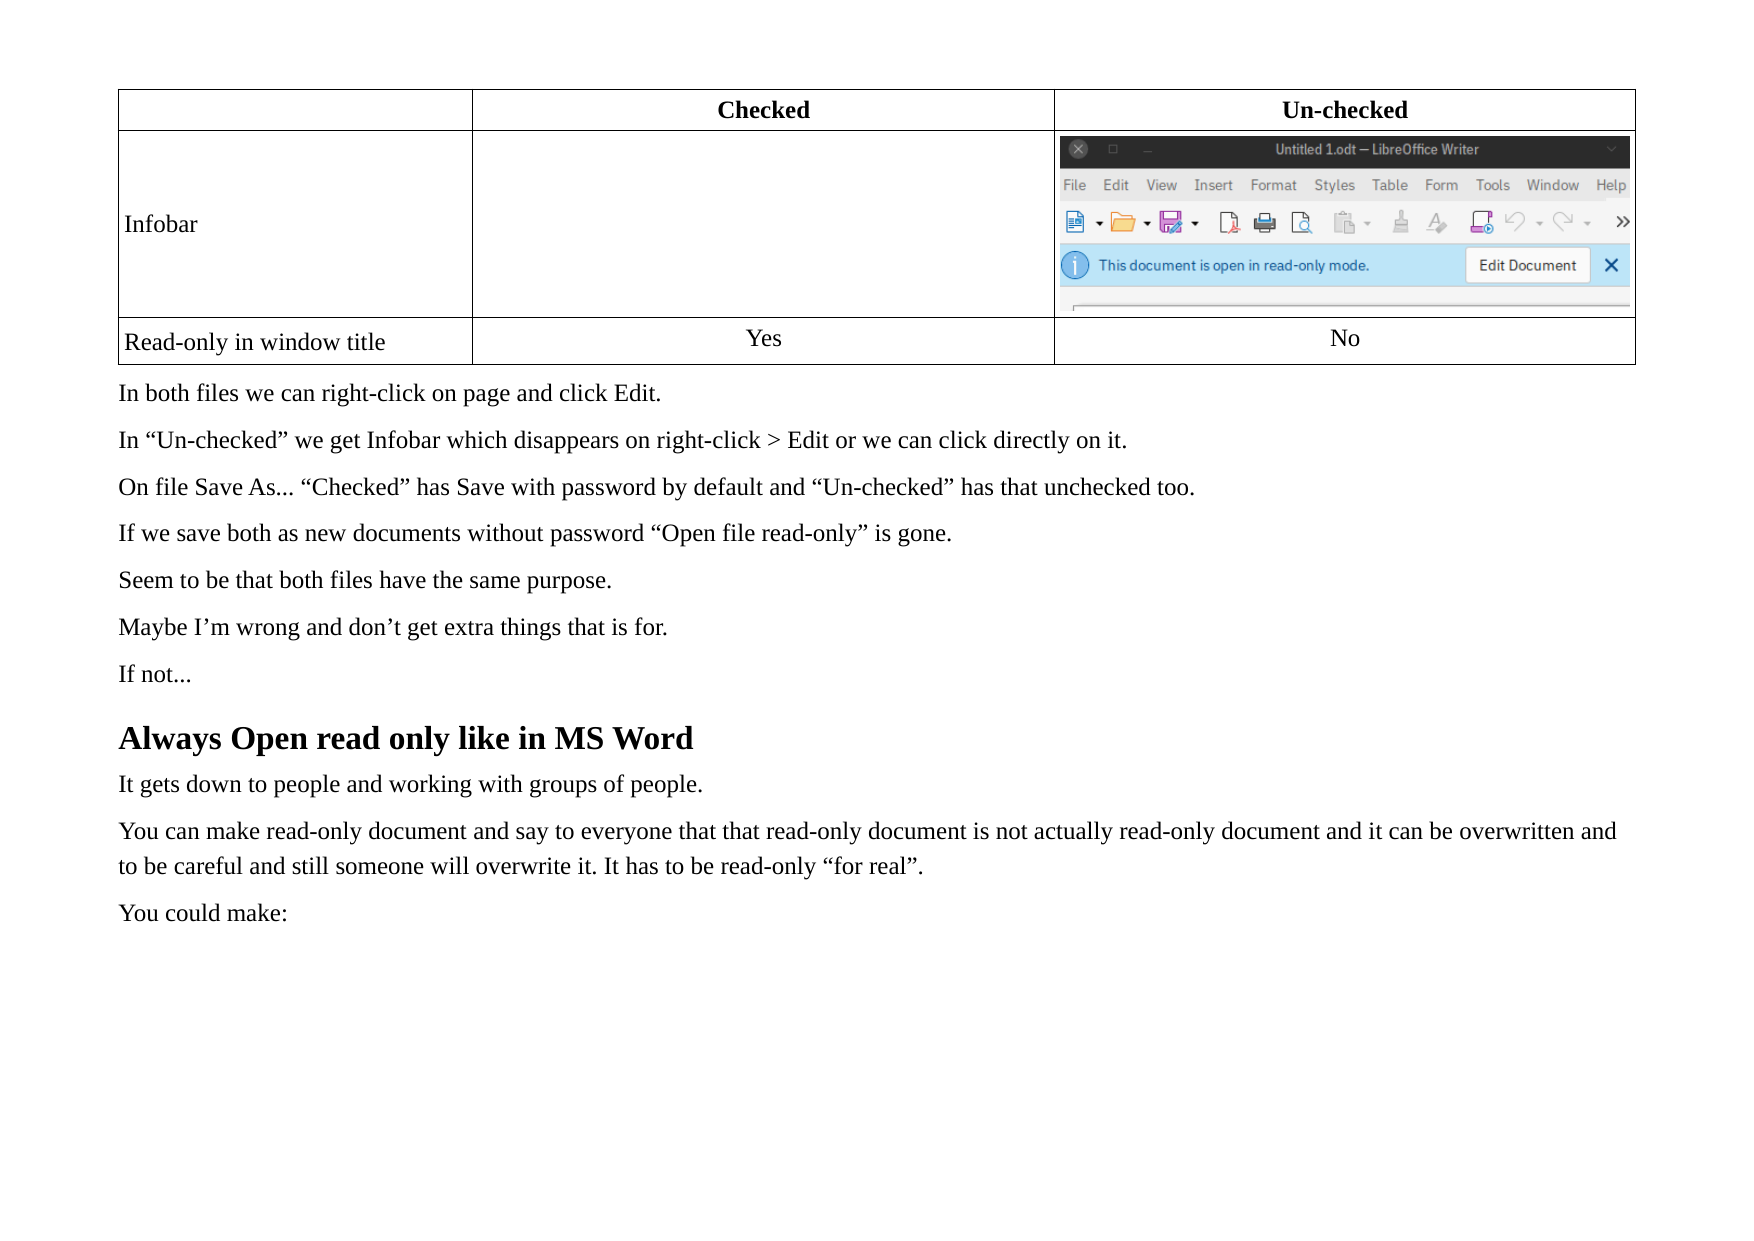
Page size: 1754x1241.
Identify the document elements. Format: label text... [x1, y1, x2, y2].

table_cell No [1055, 318, 1635, 364]
text You can make read-only document and say to everyone that that read-only document is not actually read-only document and it can be overwritten and to be careful and still someone will overwrite it. It has to be read-only “for real”. [118, 816, 1636, 879]
table_cell Read-only in window title [119, 318, 472, 364]
subtitle Always Open read only like in MS Word [118, 718, 1636, 757]
table_cell [473, 131, 1054, 317]
text Maybe I’m wrong and don’t get extra things that is for. [118, 612, 1636, 641]
text On file Save As... “Checked” has Save with password by default and “Un-checked” has that unchecked too. [118, 472, 1636, 500]
picture [1060, 136, 1630, 311]
text If not... [118, 659, 1636, 688]
table_cell [1055, 131, 1635, 317]
table_header Un-checked [1055, 90, 1635, 130]
text It gets down to people and working with groups of people. [118, 769, 1636, 798]
table_cell Yes [473, 318, 1054, 364]
table_header [119, 90, 472, 130]
table_header Checked [473, 90, 1054, 130]
text Seem to be that both files have the same purpose. [118, 565, 1636, 594]
text You could make: [118, 898, 1636, 926]
text In both files we can right-click on page and click Edit. [118, 378, 1636, 407]
table_cell Infobar [119, 131, 472, 317]
text In “Un-checked” we get Infobar which disappears on right-click > Edit or we can click directly on it. [118, 425, 1636, 453]
text If we save both as new documents without password “Open file read-only” is gone. [118, 518, 1636, 547]
